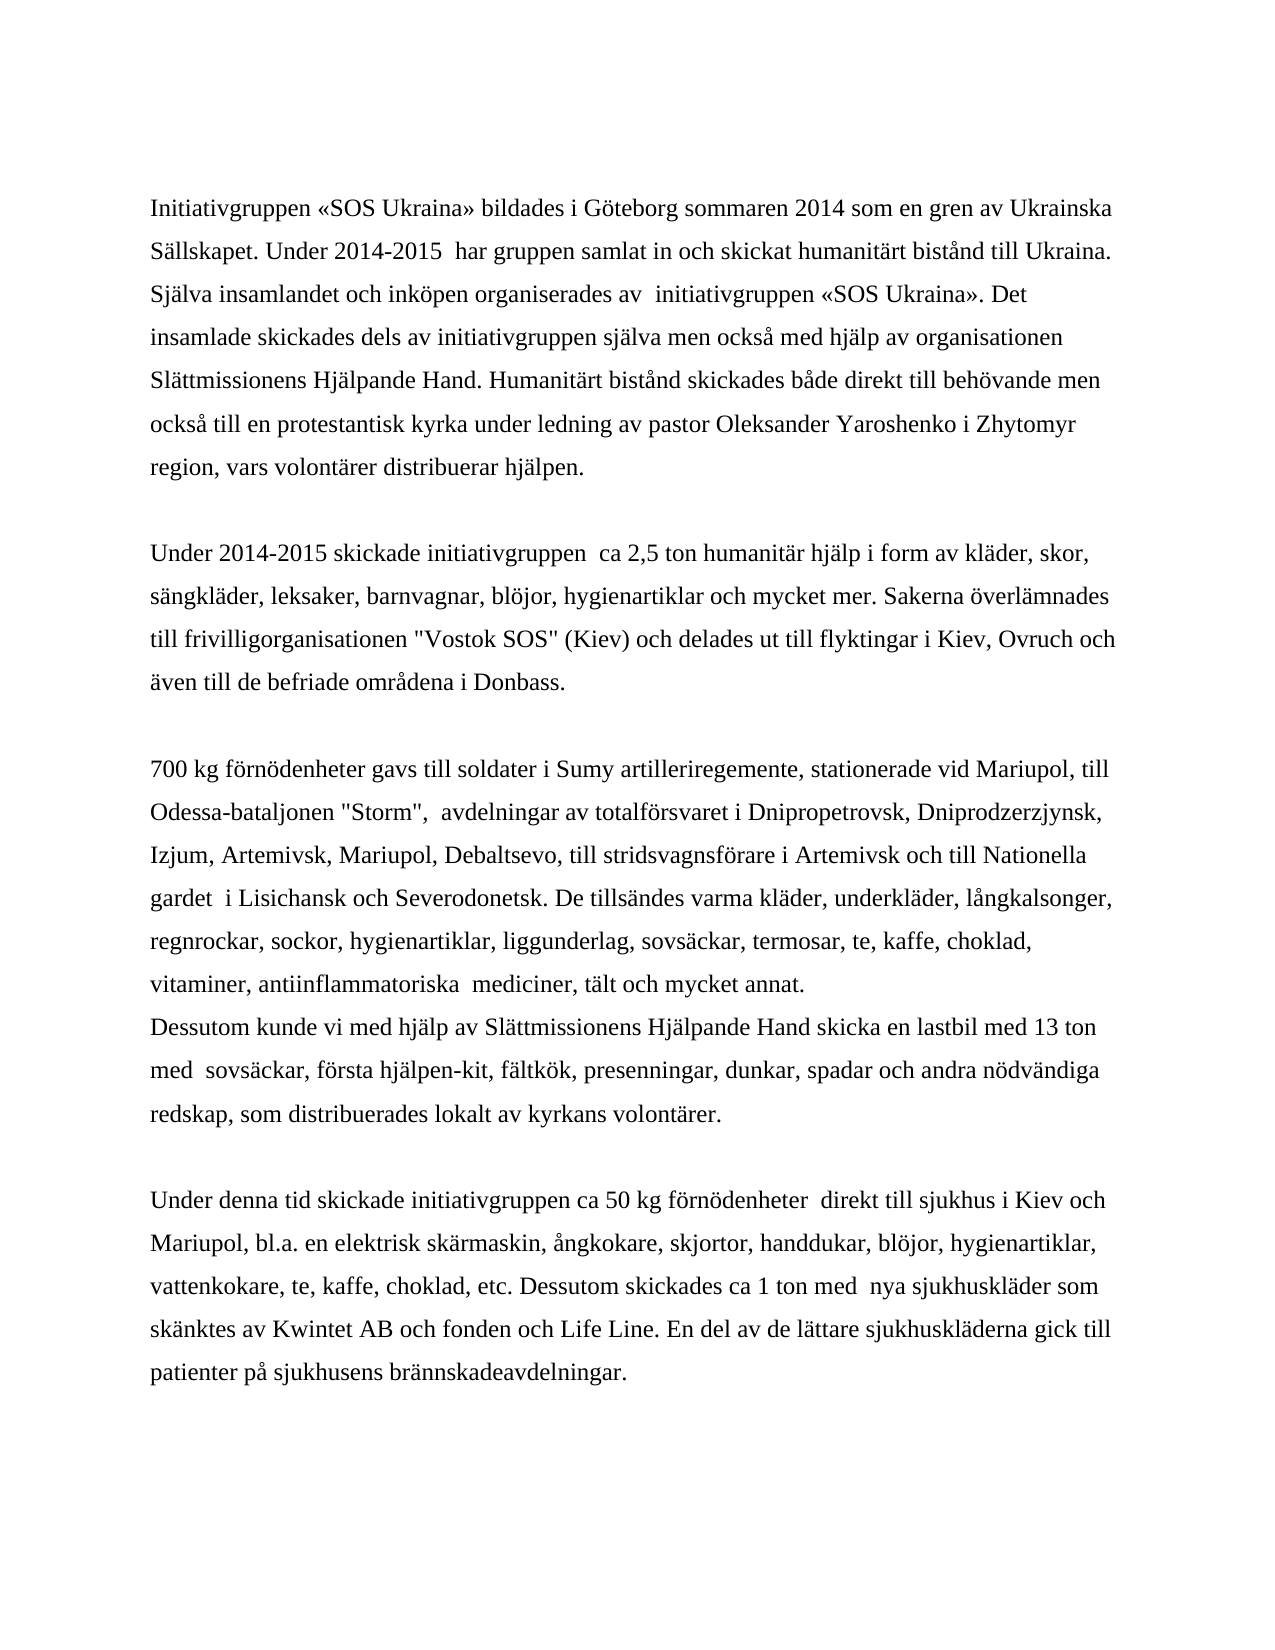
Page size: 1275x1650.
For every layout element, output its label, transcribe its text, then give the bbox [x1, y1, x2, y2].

text Dessutom kunde vi med hjälp av Slättmissionens Hjälpande Hand skicka en lastbil med 13 ton med sovsäckar, första hjälpen-kit, fältkök, presenningar, dunkar, spadar och andra nödvändiga redskap, som distribuerades lokalt av kyrkans volontärer. [150, 1012, 1125, 1127]
text 700 kg förnödenheter gavs till soldater i Sumy artilleriregemente, stationerade vid Mariupol, till Odessa-bataljonen "Storm", avdelningar av totalförsvaret i Dnipropetrovsk, Dniprodzerzjynsk, Izjum, Artemivsk, Mariupol, Debaltsevo, till stridsvagnsförare i Artemivsk och till Nationella gardet i Lisichansk och Severodonetsk. De tillsändes varma kläder, underkläder, långkalsonger, regnrockar, sockor, hygienartiklar, liggunderlag, sovsäckar, termosar, te, kaffe, choklad, vitaminer, antiinflammatoriska mediciner, tält och mycket annat. [150, 754, 1125, 998]
text Under 2014-2015 skickade initiativgruppen ca 2,5 ton humanitär hjälp i form av kläder, skor, sängkläder, leksaker, barnvagnar, blöjor, hygienartiklar och mycket mer. Sakerna överlämnades till frivilligorganisationen "Vostok SOS" (Kiev) och delades ut till flyktingar i Kiev, Ovruch och även till de befriade områdena i Donbass. [150, 538, 1125, 696]
text Initiativgruppen «SOS Ukraina» bildades i Göteborg sommaren 2014 som en gren av Ukrainska Sällskapet. Under 2014-2015 har gruppen samlat in och skickat humanitärt bistånd till Ukraina. Själva insamlandet och inköpen organiserades av initiativgruppen «SOS Ukraina». Det insamlade skickades dels av initiativgruppen själva men också med hjälp av organisationen Slättmissionens Hjälpande Hand. Humanitärt bistånd skickades både direkt till behövande men också till en protestantisk kyrka under ledning av pastor Oleksander Yaroshenko i Zhytomyr region, vars volontärer distribuerar hjälpen. [150, 193, 1125, 481]
text Under denna tid skickade initiativgruppen ca 50 kg förnödenheter direkt till sjukhus i Kiev och Mariupol, bl.a. en elektrisk skärmaskin, ångkokare, skjortor, handdukar, blöjor, hygienartiklar, vattenkokare, te, kaffe, choklad, etc. Dessutom skickades ca 1 ton med nya sjukhuskläder som skänktes av Kwintet AB och fonden och Life Line. En del av de lättare sjukhuskläderna gick till patienter på sjukhusens brännskadeavdelningar. [150, 1185, 1125, 1386]
